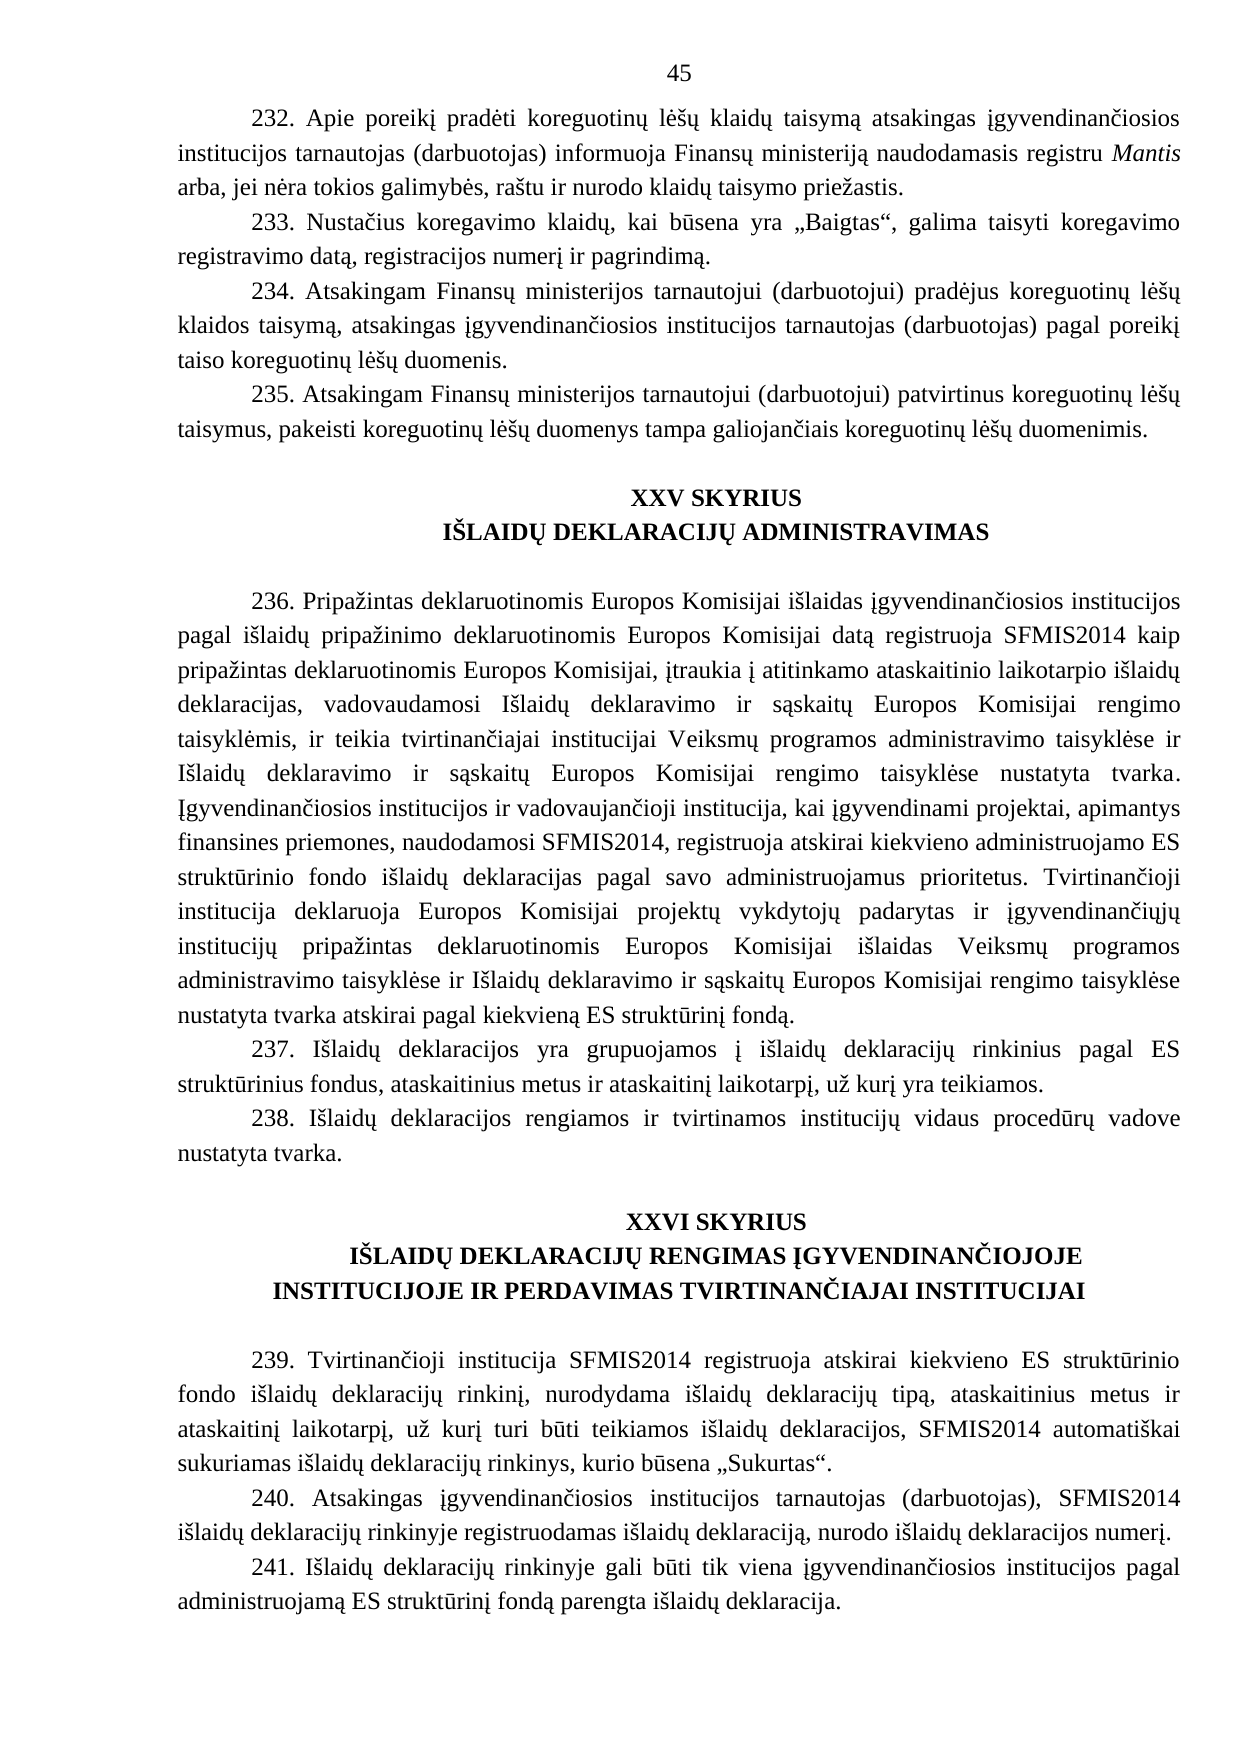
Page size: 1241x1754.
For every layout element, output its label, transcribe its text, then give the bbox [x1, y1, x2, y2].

text 238. Išlaidų deklaracijos rengiamos ir tvirtinamos institucijų vidaus procedūrų vadove nustatyta tvarka. [177, 1103, 1181, 1167]
text 232. Apie poreikį pradėti koreguotinų lėšų klaidų taisymą atsakingas įgyvendinančiosios institucijos tarnautojas (darbuotojas) informuoja Finansų ministeriją naudodamasis registru Mantis arba, jei nėra tokios galimybės, raštu ir nurodo klaidų taisymo priežastis. [177, 103, 1181, 201]
text 239. Tvirtinančioji institucija SFMIS2014 registruoja atskirai kiekvieno ES struktūrinio fondo išlaidų deklaracijų rinkinį, nurodydama išlaidų deklaracijų tipą, ataskaitinius metus ir ataskaitinį laikotarpį, už kurį turi būti teikiamos išlaidų deklaracijos, SFMIS2014 automatiškai sukuriamas išlaidų deklaracijų rinkinys, kurio būsena „Sukurtas“. [177, 1345, 1181, 1477]
text 236. Pripažintas deklaruotinomis Europos Komisijai išlaidas įgyvendinančiosios institucijos pagal išlaidų pripažinimo deklaruotinomis Europos Komisijai datą registruoja SFMIS2014 kaip pripažintas deklaruotinomis Europos Komisijai, įtraukia į atitinkamo ataskaitinio laikotarpio išlaidų deklaracijas, vadovaudamosi Išlaidų deklaravimo ir sąskaitų Europos Komisijai rengimo taisyklėmis, ir teikia tvirtinančiajai institucijai Veiksmų programos administravimo taisyklėse ir Išlaidų deklaravimo ir sąskaitų Europos Komisijai rengimo taisyklėse nustatyta tvarka. Įgyvendinančiosios institucijos ir vadovaujančioji institucija, kai įgyvendinami projektai, apimantys finansines priemones, naudodamosi SFMIS2014, registruoja atskirai kiekvieno administruojamo ES struktūrinio fondo išlaidų deklaracijas pagal savo administruojamus prioritetus. Tvirtinančioji institucija deklaruoja Europos Komisijai projektų vykdytojų padarytas ir įgyvendinančiųjų institucijų pripažintas deklaruotinomis Europos Komisijai išlaidas Veiksmų programos administravimo taisyklėse ir Išlaidų deklaravimo ir sąskaitų Europos Komisijai rengimo taisyklėse nustatyta tvarka atskirai pagal kiekvieną ES struktūrinį fondą. [177, 586, 1181, 1029]
text 240. Atsakingas įgyvendinančiosios institucijos tarnautojas (darbuotojas), SFMIS2014 išlaidų deklaracijų rinkinyje registruodamas išlaidų deklaraciją, nurodo išlaidų deklaracijos numerį. [177, 1483, 1181, 1546]
text 233. Nustačius koregavimo klaidų, kai būsena yra „Baigtas“, galima taisyti koregavimo registravimo datą, registracijos numerį ir pagrindimą. [177, 207, 1181, 270]
text 235. Atsakingam Finansų ministerijos tarnautojui (darbuotojui) patvirtinus koreguotinų lėšų taisymus, pakeisti koreguotinų lėšų duomenys tampa galiojančiais koreguotinų lėšų duomenimis. [177, 379, 1181, 442]
text XXVI SKYRIUS [177, 1207, 1181, 1236]
text IŠLAIDŲ DEKLARACIJŲ RENGIMAS ĮGYVENDINANČIOJOJE INSTITUCIJOJE IR PERDAVIMAS TVIRTINANČIAJAI INSTITUCIJAI [177, 1241, 1181, 1304]
text 241. Išlaidų deklaracijų rinkinyje gali būti tik viena įgyvendinančiosios institucijos pagal administruojamą ES struktūrinį fondą parengta išlaidų deklaracija. [177, 1552, 1181, 1615]
text IŠLAIDŲ DEKLARACIJŲ ADMINISTRAVIMAS [177, 517, 1181, 546]
text 237. Išlaidų deklaracijos yra grupuojamos į išlaidų deklaracijų rinkinius pagal ES struktūrinius fondus, ataskaitinius metus ir ataskaitinį laikotarpį, už kurį yra teikiamos. [177, 1034, 1181, 1098]
text 234. Atsakingam Finansų ministerijos tarnautojui (darbuotojui) pradėjus koreguotinų lėšų klaidos taisymą, atsakingas įgyvendinančiosios institucijos tarnautojas (darbuotojas) pagal poreikį taiso koreguotinų lėšų duomenis. [177, 276, 1181, 373]
text XXV SKYRIUS [177, 483, 1181, 511]
